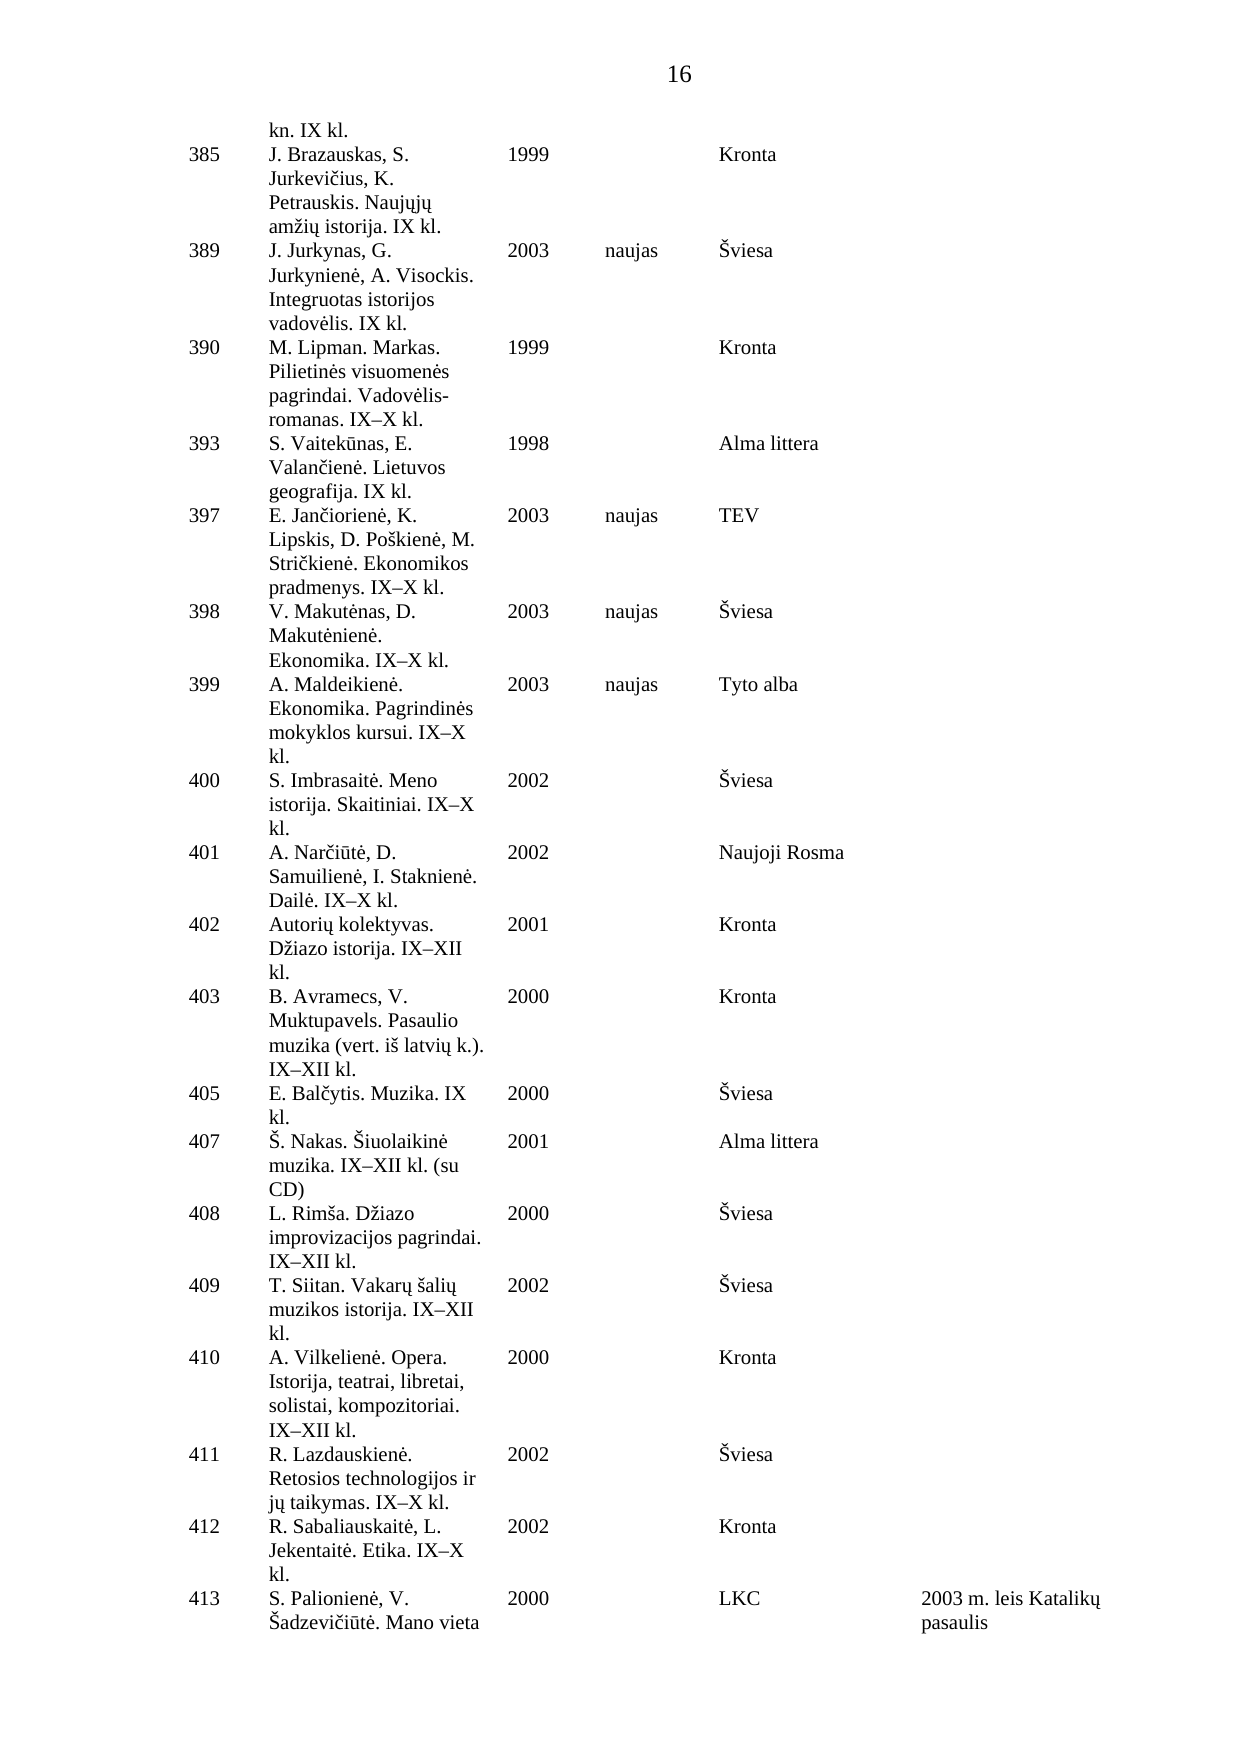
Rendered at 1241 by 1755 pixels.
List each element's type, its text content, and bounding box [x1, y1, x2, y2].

table_cell [496, 118, 594, 142]
table_cell M. Lipman. Markas. Pilietinės visuomenės pagrindai. Vadovėlis-romanas. IX–X kl. [257, 335, 496, 431]
table_cell [594, 1514, 707, 1586]
table_cell [594, 912, 707, 984]
table_cell 2001 [496, 912, 594, 984]
table_cell [910, 1081, 1181, 1129]
table_cell J. Jurkynas, G. Jurkynienė, A. Visockis. Integruotas istorijos vadovėlis. IX kl. [257, 239, 496, 335]
table_cell 399 [177, 672, 257, 768]
table_cell [594, 335, 707, 431]
table_cell Autorių kolektyvas. Džiazo istorija. IX–XII kl. [257, 912, 496, 984]
table_cell 407 [177, 1129, 257, 1201]
table_cell [910, 912, 1181, 984]
table_cell Šviesa [708, 768, 910, 840]
table_cell [910, 840, 1181, 912]
table_cell J. Brazauskas, S. Jurkevičius, K. Petrauskis. Naujųjų amžių istorija. IX kl. [257, 142, 496, 238]
table_cell 393 [177, 431, 257, 503]
table_cell naujas [594, 672, 707, 768]
table_cell L. Rimša. Džiazo improvizacijos pagrindai. IX–XII kl. [257, 1201, 496, 1273]
table_cell E. Balčytis. Muzika. IX kl. [257, 1081, 496, 1129]
table_cell Kronta [708, 912, 910, 984]
table_cell [594, 768, 707, 840]
table_cell [708, 118, 910, 142]
table_cell Alma littera [708, 1129, 910, 1201]
table_cell Šviesa [708, 1201, 910, 1273]
table_cell [910, 1273, 1181, 1345]
table_cell [910, 142, 1181, 238]
table_cell S. Palionienė, V. Šadzevičiūtė. Mano vieta [257, 1586, 496, 1634]
table_cell [910, 599, 1181, 672]
table_cell 2003 m. leis Katalikų pasaulis [910, 1586, 1181, 1634]
table_cell Kronta [708, 335, 910, 431]
table_cell [594, 1201, 707, 1273]
table_cell V. Makutėnas, D. Makutėnienė. Ekonomika. IX–X kl. [257, 599, 496, 672]
table_cell Kronta [708, 984, 910, 1081]
table_cell 2001 [496, 1129, 594, 1201]
table_cell 1998 [496, 431, 594, 503]
table_cell 2000 [496, 1201, 594, 1273]
table_cell 398 [177, 599, 257, 672]
table_cell 2002 [496, 768, 594, 840]
table_cell 413 [177, 1586, 257, 1634]
table_cell kn. IX kl. [257, 118, 496, 142]
table_cell R. Lazdauskienė. Retosios technologijos ir jų taikymas. IX–X kl. [257, 1442, 496, 1514]
table_cell 2003 [496, 239, 594, 335]
table_cell Alma littera [708, 431, 910, 503]
table_cell 2002 [496, 1442, 594, 1514]
table_cell [594, 1345, 707, 1442]
table_cell Š. Nakas. Šiuolaikinė muzika. IX–XII kl. (su CD) [257, 1129, 496, 1201]
table_cell [177, 118, 257, 142]
table_cell [594, 142, 707, 238]
table_cell 1999 [496, 335, 594, 431]
table_cell [594, 431, 707, 503]
table_cell Šviesa [708, 599, 910, 672]
table_cell [910, 239, 1181, 335]
table_cell Šviesa [708, 1273, 910, 1345]
table_cell LKC [708, 1586, 910, 1634]
table_cell 408 [177, 1201, 257, 1273]
table_cell [594, 1081, 707, 1129]
table_cell Kronta [708, 1345, 910, 1442]
table_cell Kronta [708, 142, 910, 238]
table_cell 2003 [496, 599, 594, 672]
table_cell 385 [177, 142, 257, 238]
table_cell E. Jančiorienė, K. Lipskis, D. Poškienė, M. Stričkienė. Ekonomikos pradmenys. IX–X kl. [257, 503, 496, 599]
table_cell 1999 [496, 142, 594, 238]
table_cell 2002 [496, 1273, 594, 1345]
table_cell [594, 1442, 707, 1514]
table_cell S. Imbrasaitė. Meno istorija. Skaitiniai. IX–X kl. [257, 768, 496, 840]
table_cell [910, 1514, 1181, 1586]
table_cell [594, 840, 707, 912]
table_cell [910, 1129, 1181, 1201]
table_cell 2003 [496, 503, 594, 599]
table_cell [910, 503, 1181, 599]
table_cell 2000 [496, 1586, 594, 1634]
table_cell [910, 1345, 1181, 1442]
table_cell naujas [594, 239, 707, 335]
table_cell [594, 1129, 707, 1201]
table_cell Šviesa [708, 1442, 910, 1514]
table_cell 2002 [496, 1514, 594, 1586]
table_cell 401 [177, 840, 257, 912]
table_cell 411 [177, 1442, 257, 1514]
table_cell 390 [177, 335, 257, 431]
table_cell [910, 431, 1181, 503]
table_cell Kronta [708, 1514, 910, 1586]
table_cell B. Avramecs, V. Muktupavels. Pasaulio muzika (vert. iš latvių k.). IX–XII kl. [257, 984, 496, 1081]
table_cell 402 [177, 912, 257, 984]
table_cell T. Siitan. Vakarų šalių muzikos istorija. IX–XII kl. [257, 1273, 496, 1345]
table_cell 403 [177, 984, 257, 1081]
table_cell 2002 [496, 840, 594, 912]
table_cell [594, 984, 707, 1081]
table_cell S. Vaitekūnas, E. Valančienė. Lietuvos geografija. IX kl. [257, 431, 496, 503]
table_cell 2003 [496, 672, 594, 768]
table_cell 389 [177, 239, 257, 335]
table_cell naujas [594, 599, 707, 672]
table_cell [594, 1586, 707, 1634]
table_cell [594, 118, 707, 142]
table_cell Šviesa [708, 1081, 910, 1129]
table_cell Naujoji Rosma [708, 840, 910, 912]
table_cell 405 [177, 1081, 257, 1129]
table_cell TEV [708, 503, 910, 599]
table_cell 2000 [496, 1081, 594, 1129]
table_cell 2000 [496, 984, 594, 1081]
table_cell Tyto alba [708, 672, 910, 768]
table_cell 2000 [496, 1345, 594, 1442]
table_cell [910, 768, 1181, 840]
table_cell 410 [177, 1345, 257, 1442]
table_cell naujas [594, 503, 707, 599]
table_cell [910, 118, 1181, 142]
table_cell 397 [177, 503, 257, 599]
table_cell A. Maldeikienė. Ekonomika. Pagrindinės mokyklos kursui. IX–X kl. [257, 672, 496, 768]
table_cell [910, 984, 1181, 1081]
table_cell [594, 1273, 707, 1345]
table_cell 409 [177, 1273, 257, 1345]
table_cell [910, 672, 1181, 768]
table_cell Šviesa [708, 239, 910, 335]
table_cell [910, 1201, 1181, 1273]
table_cell 400 [177, 768, 257, 840]
table_cell A. Vilkelienė. Opera. Istorija, teatrai, libretai, solistai, kompozitoriai. IX–XII kl. [257, 1345, 496, 1442]
table_cell R. Sabaliauskaitė, L. Jekentaitė. Etika. IX–X kl. [257, 1514, 496, 1586]
table_cell [910, 335, 1181, 431]
table_cell A. Narčiūtė, D. Samuilienė, I. Staknienė. Dailė. IX–X kl. [257, 840, 496, 912]
table_cell [910, 1442, 1181, 1514]
table_cell 412 [177, 1514, 257, 1586]
